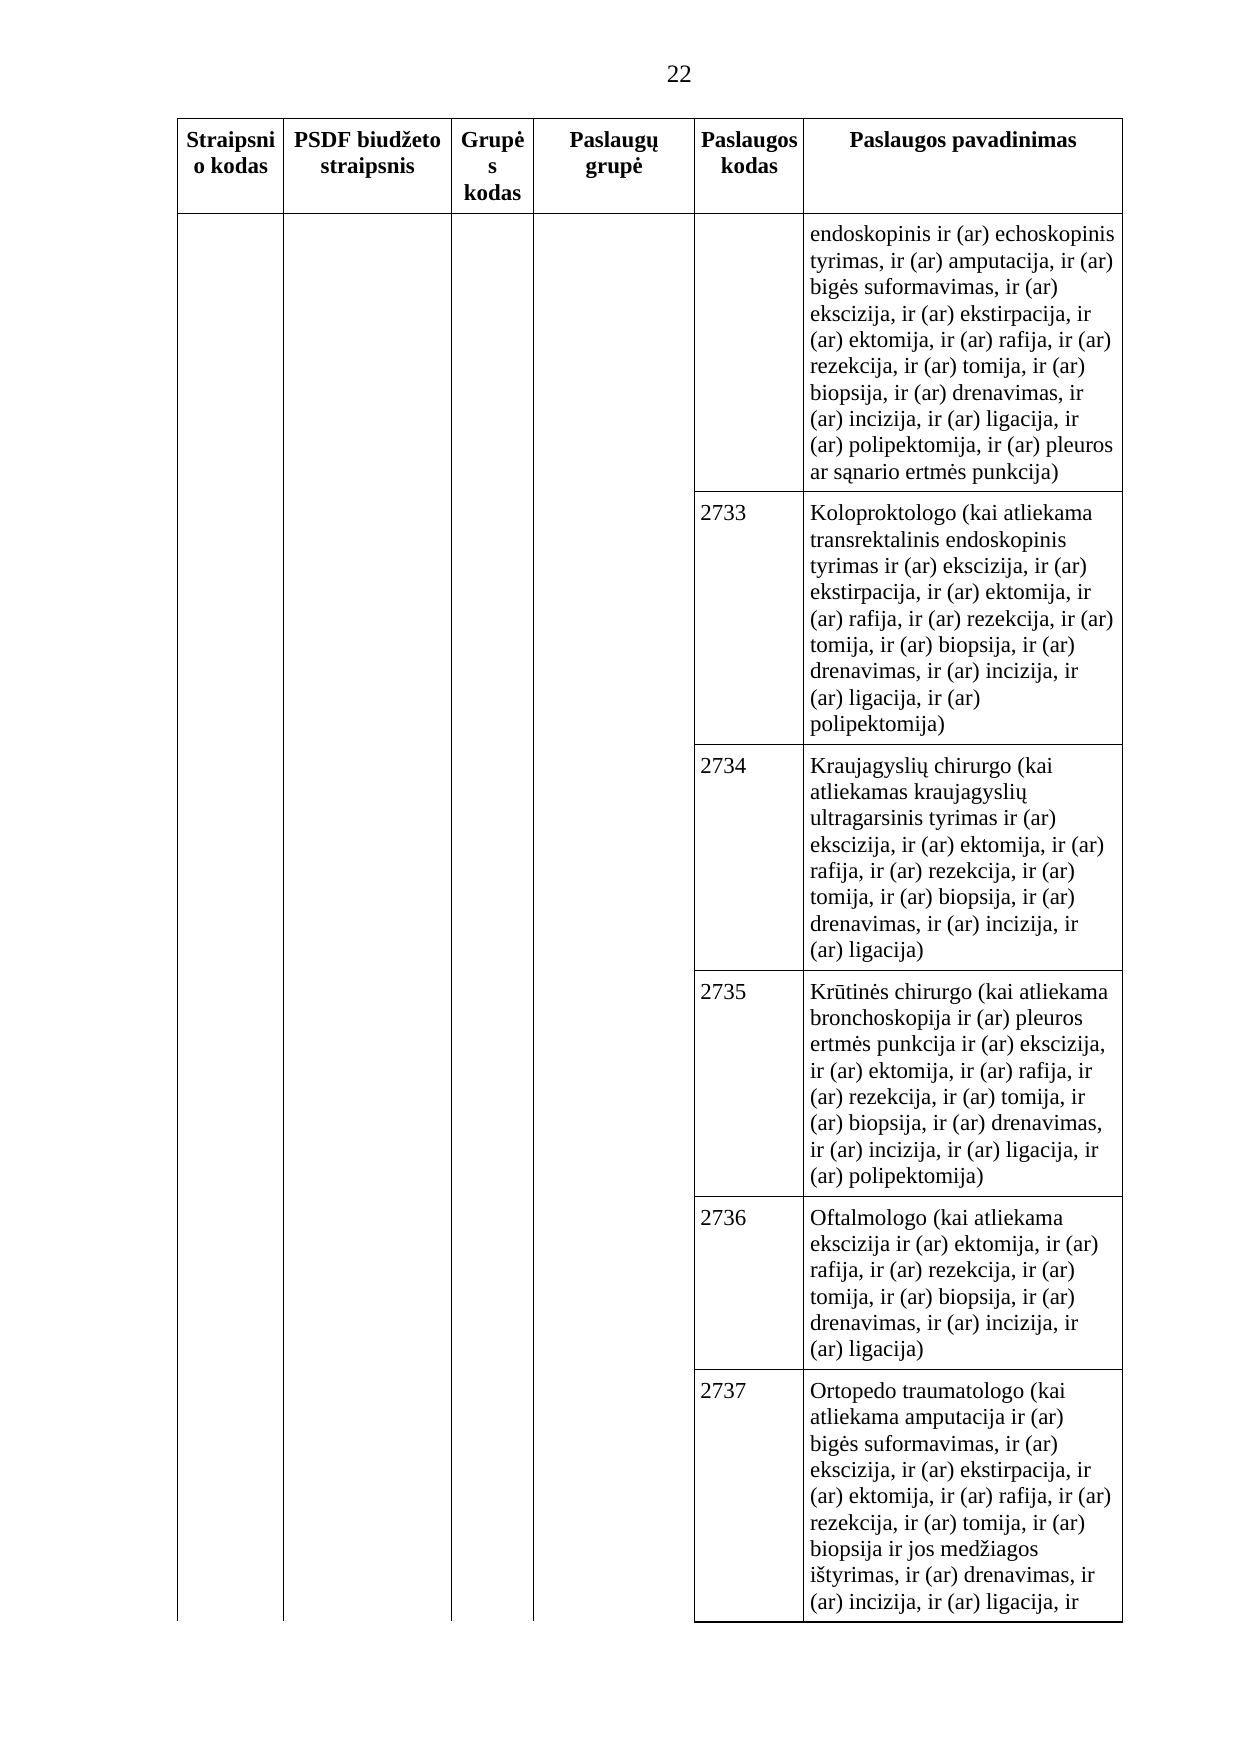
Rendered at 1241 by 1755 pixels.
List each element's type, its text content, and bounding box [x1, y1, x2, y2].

table_cell [534, 214, 694, 491]
table_cell 2734 [695, 745, 803, 969]
table_cell [452, 491, 533, 743]
table_cell [534, 491, 694, 743]
table_cell [534, 1196, 694, 1369]
table_cell [284, 744, 451, 969]
table_cell [284, 491, 451, 743]
table_header PSDF biudžeto straipsnis [284, 119, 451, 212]
table_header Paslaugos kodas [695, 119, 803, 212]
table_cell [452, 744, 533, 969]
table_cell [178, 1369, 283, 1621]
table_cell [178, 744, 283, 969]
table_cell Oftalmologo (kai atliekama ekscizija ir (ar) ektomija, ir (ar) rafija, ir (ar) rezekcija, ir (ar) tomija, ir (ar) biopsija, ir (ar) drenavimas, ir (ar) incizija, ir (ar) ligacija) [804, 1197, 1122, 1369]
table_cell [534, 970, 694, 1196]
table_cell [452, 1196, 533, 1369]
table_header Paslaugų grupė [534, 119, 694, 212]
table_cell 2736 [695, 1197, 803, 1369]
table_cell Kraujagyslių chirurgo (kai atliekamas kraujagyslių ultragarsinis tyrimas ir (ar) ekscizija, ir (ar) ektomija, ir (ar) rafija, ir (ar) rezekcija, ir (ar) tomija, ir (ar) biopsija, ir (ar) drenavimas, ir (ar) incizija, ir (ar) ligacija) [804, 745, 1122, 969]
table_cell [284, 970, 451, 1196]
table_cell 2737 [695, 1370, 803, 1621]
table_cell endoskopinis ir (ar) echoskopinis tyrimas, ir (ar) amputacija, ir (ar) bigės suformavimas, ir (ar) ekscizija, ir (ar) ekstirpacija, ir (ar) ektomija, ir (ar) rafija, ir (ar) rezekcija, ir (ar) tomija, ir (ar) biopsija, ir (ar) drenavimas, ir (ar) incizija, ir (ar) ligacija, ir (ar) polipektomija, ir (ar) pleuros ar sąnario ertmės punkcija) [804, 214, 1122, 491]
table_cell [534, 1369, 694, 1621]
table_cell [452, 214, 533, 491]
table_cell [178, 1196, 283, 1369]
table_cell Koloproktologo (kai atliekama transrektalinis endoskopinis tyrimas ir (ar) ekscizija, ir (ar) ekstirpacija, ir (ar) ektomija, ir (ar) rafija, ir (ar) rezekcija, ir (ar) tomija, ir (ar) biopsija, ir (ar) drenavimas, ir (ar) incizija, ir (ar) ligacija, ir (ar) polipektomija) [804, 492, 1122, 743]
table_cell [178, 491, 283, 743]
table_cell [452, 1369, 533, 1621]
table_header Straipsnio kodas [178, 119, 283, 212]
table_header Grupės kodas [452, 119, 533, 212]
table_cell [452, 970, 533, 1196]
table_cell [284, 1196, 451, 1369]
table_cell [178, 214, 283, 491]
table_cell 2735 [695, 971, 803, 1196]
table_cell [178, 970, 283, 1196]
table_header Paslaugos pavadinimas [804, 119, 1122, 212]
table_cell 2733 [695, 492, 803, 743]
table_cell [534, 744, 694, 969]
table_cell Ortopedo traumatologo (kai atliekama amputacija ir (ar) bigės suformavimas, ir (ar) ekscizija, ir (ar) ekstirpacija, ir (ar) ektomija, ir (ar) rafija, ir (ar) rezekcija, ir (ar) tomija, ir (ar) biopsija ir jos medžiagos ištyrimas, ir (ar) drenavimas, ir (ar) incizija, ir (ar) ligacija, ir [804, 1370, 1122, 1621]
table_cell [284, 1369, 451, 1621]
table_cell [695, 214, 803, 491]
table_cell [284, 214, 451, 491]
table_cell Krūtinės chirurgo (kai atliekama bronchoskopija ir (ar) pleuros ertmės punkcija ir (ar) ekscizija, ir (ar) ektomija, ir (ar) rafija, ir (ar) rezekcija, ir (ar) tomija, ir (ar) biopsija, ir (ar) drenavimas, ir (ar) incizija, ir (ar) ligacija, ir (ar) polipektomija) [804, 971, 1122, 1196]
